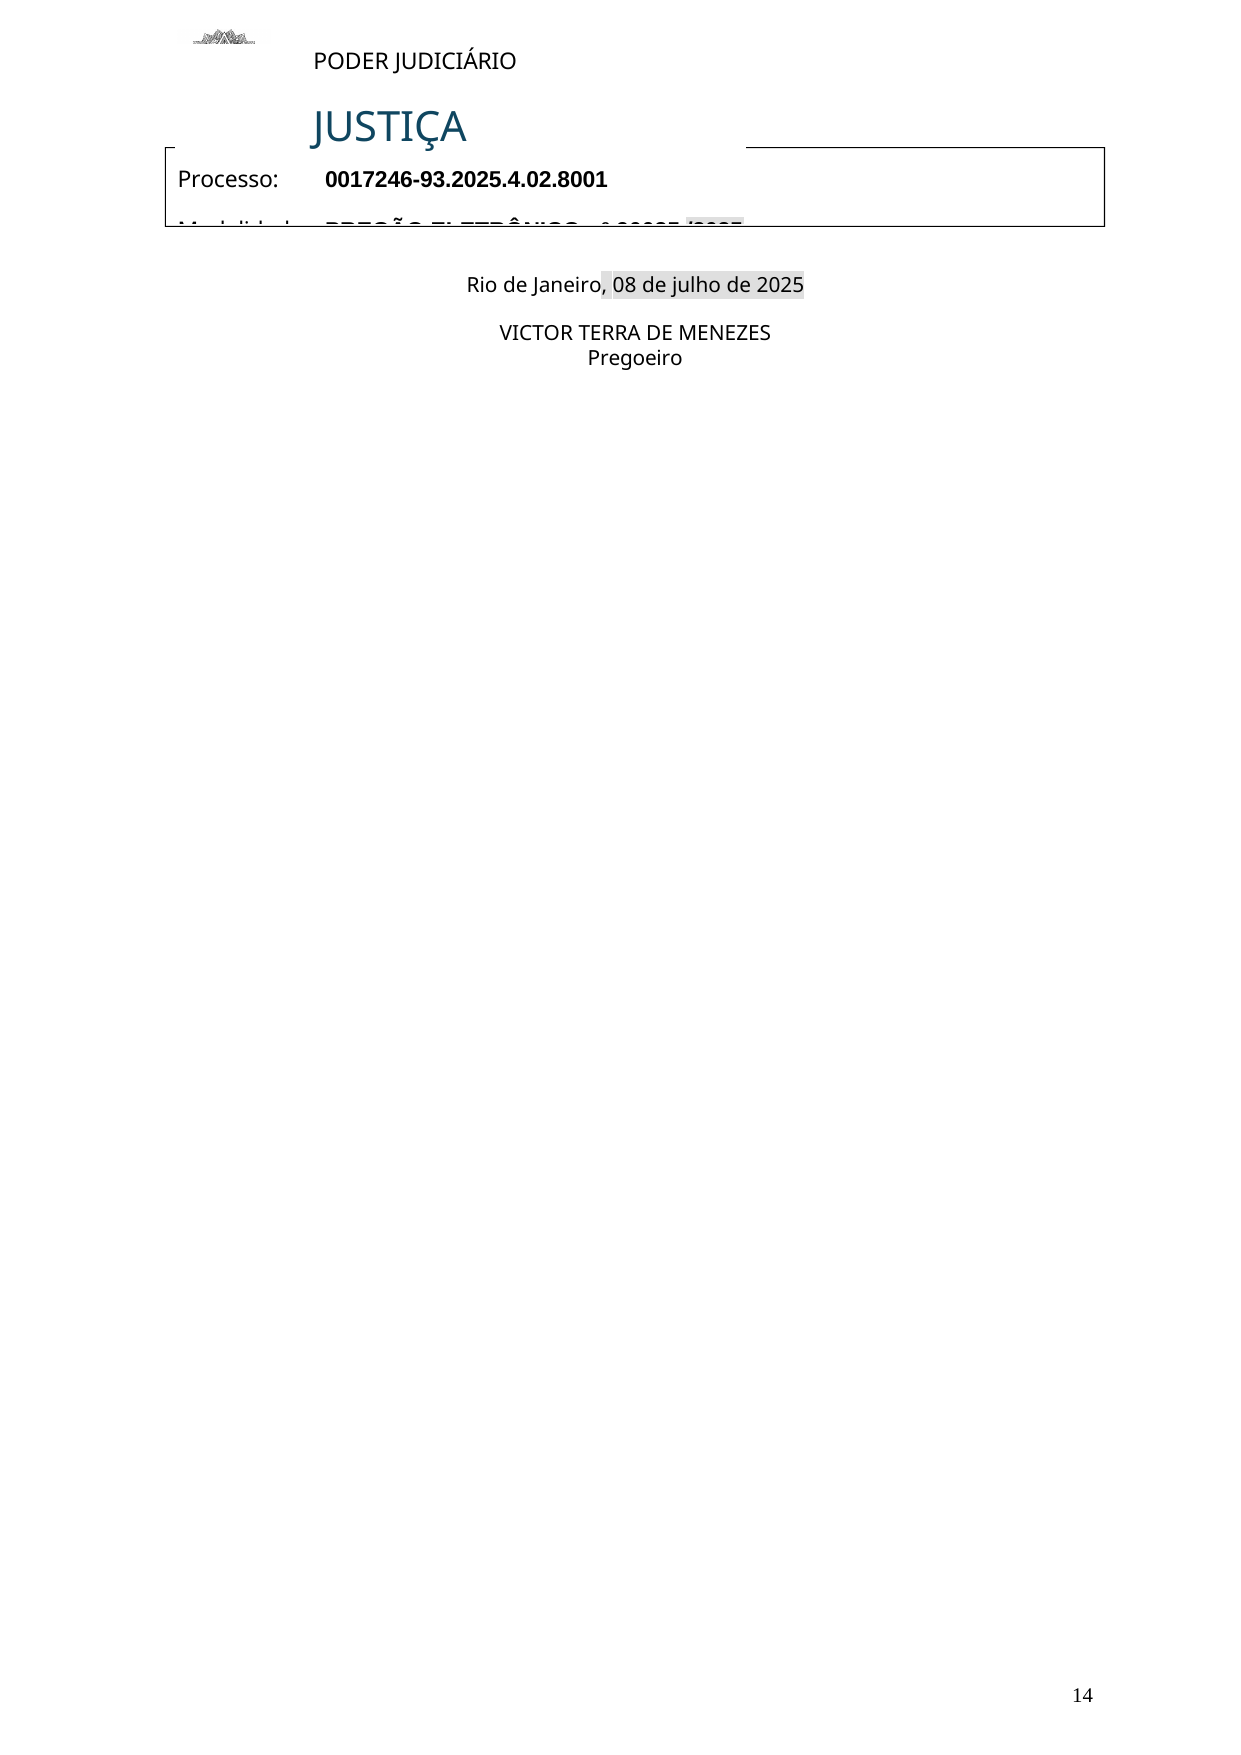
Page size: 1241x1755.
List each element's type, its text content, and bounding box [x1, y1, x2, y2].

text Rio de Janeiro, 08 de julho de 2025 VICTOR TERRA DE MENEZES [435, 254, 835, 350]
text Pregoeiro [435, 350, 835, 369]
